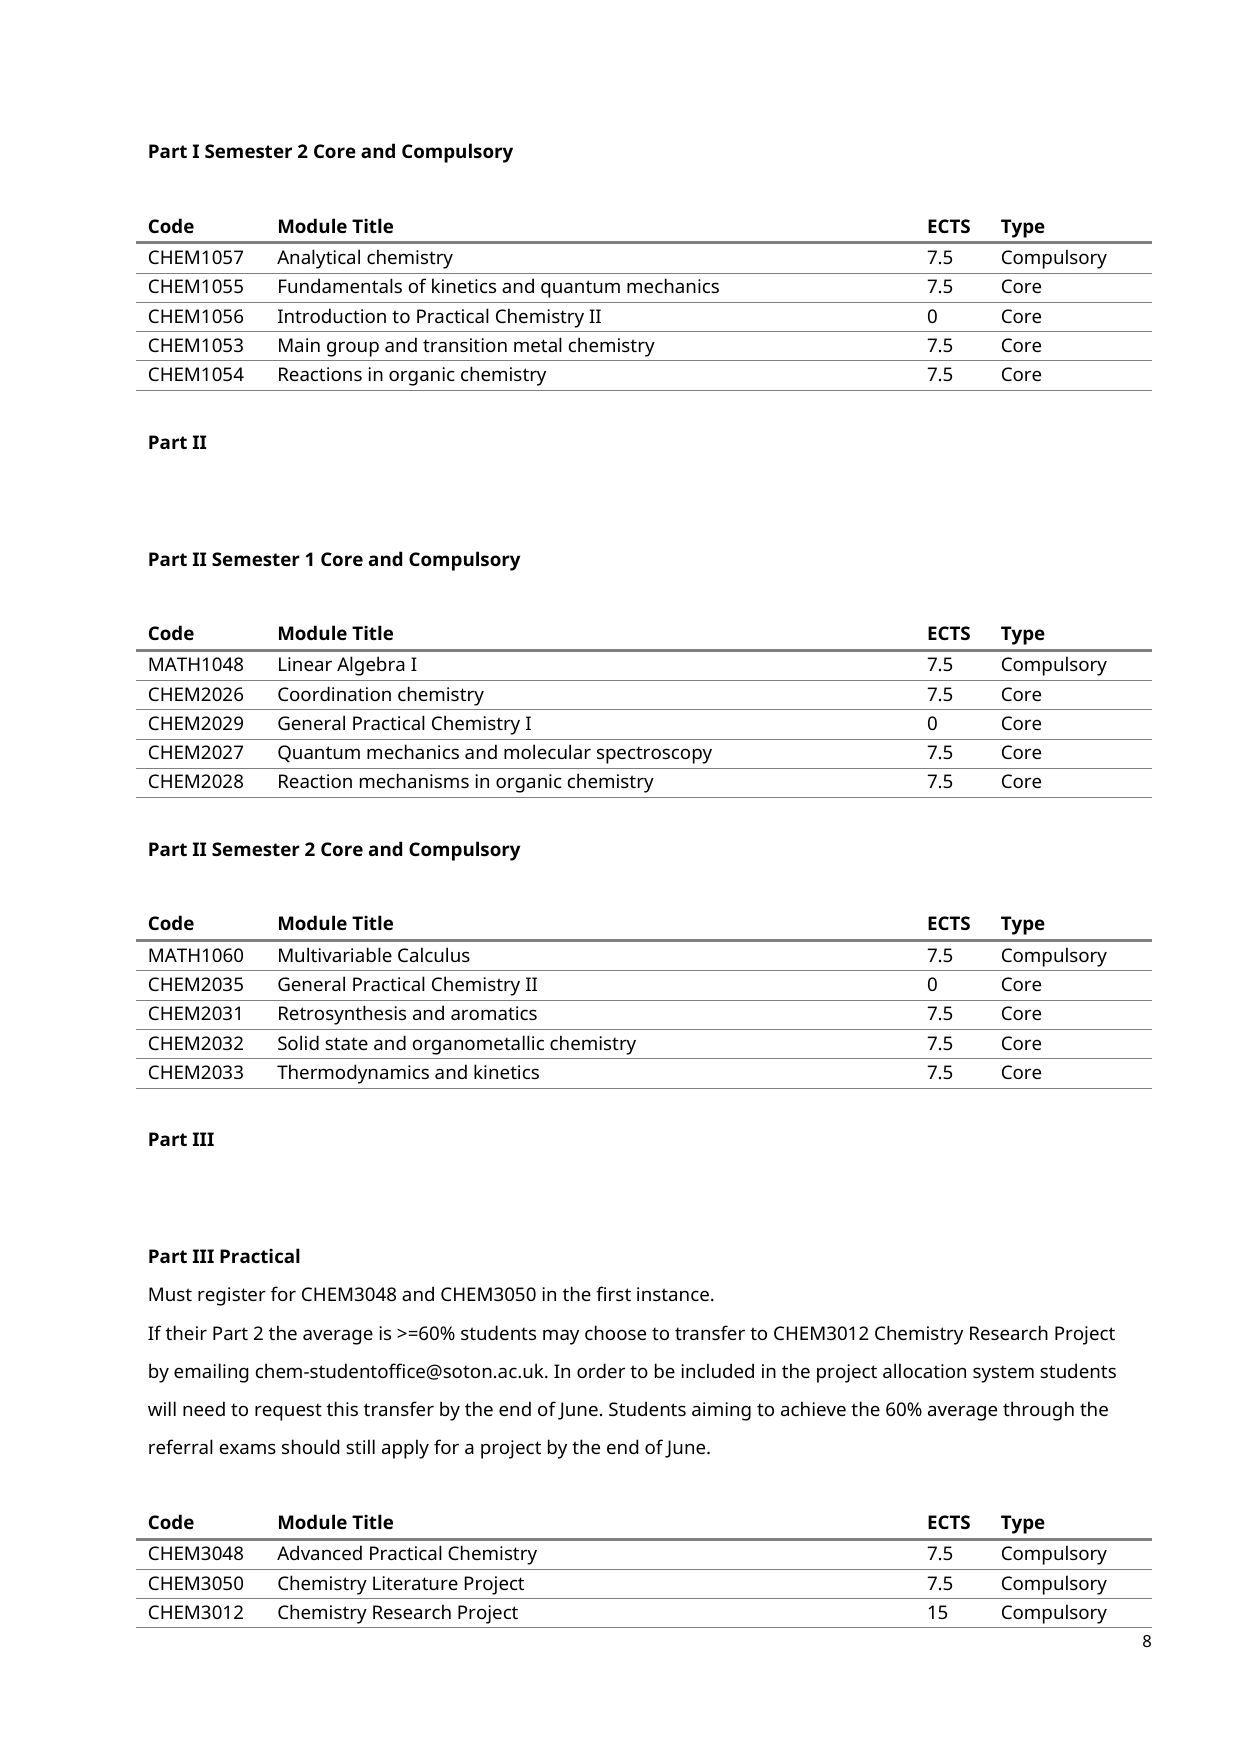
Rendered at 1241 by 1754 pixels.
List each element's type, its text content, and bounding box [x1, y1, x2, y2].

table_cell ECTS [916, 620, 989, 648]
table_cell Quantum mechanics and molecular spectroscopy [266, 740, 916, 768]
table_cell Compulsory [989, 652, 1152, 680]
table_cell 7.5 [916, 942, 989, 970]
table_cell Part II [136, 391, 1152, 508]
table_cell Core [989, 361, 1152, 390]
table_cell 7.5 [916, 740, 989, 768]
table_cell CHEM2035 [136, 971, 266, 999]
table_cell Core [989, 274, 1152, 302]
table_cell Analytical chemistry [266, 244, 916, 273]
table_cell Solid state and organometallic chemistry [266, 1030, 916, 1058]
table_cell 7.5 [916, 681, 989, 709]
table_cell Code [136, 213, 266, 241]
table_cell Core [989, 332, 1152, 360]
table_cell CHEM1053 [136, 332, 266, 360]
table_cell Part III [136, 1089, 1152, 1205]
table_cell Part I Semester 2 Core and Compulsory [136, 99, 1152, 213]
table_cell Fundamentals of kinetics and quantum mechanics [266, 274, 916, 302]
table_cell CHEM2033 [136, 1059, 266, 1087]
table_cell Type [989, 620, 1152, 648]
table_cell Module Title [266, 911, 916, 939]
table_cell 15 [916, 1599, 989, 1627]
table_cell Core [989, 1059, 1152, 1087]
table_cell 0 [916, 710, 989, 738]
table_cell Core [989, 971, 1152, 999]
table_cell 7.5 [916, 332, 989, 360]
table_cell Type [989, 1509, 1152, 1537]
table_cell CHEM2029 [136, 710, 266, 738]
table_cell Multivariable Calculus [266, 942, 916, 970]
table_cell 7.5 [916, 769, 989, 797]
table_cell 7.5 [916, 1030, 989, 1058]
table_cell CHEM1056 [136, 303, 266, 331]
table_cell ECTS [916, 1509, 989, 1537]
table_cell CHEM2028 [136, 769, 266, 797]
table_cell 0 [916, 303, 989, 331]
table_cell CHEM1054 [136, 361, 266, 390]
table_cell 7.5 [916, 652, 989, 680]
table_cell Linear Algebra I [266, 652, 916, 680]
table_cell Part III Practical Must register for CHEM3048 and CHEM3050 in the first instance. If their Part 2 the average is >=60% students may choose to transfer to CHEM3012 Chemistry Research Project by emailing chem-studentoffice@soton.ac.uk. In order to be included in the project allocation system students will need to request this transfer by the end of June. Students aiming to achieve the 60% average through the referral exams should still apply for a project by the end of June. [136, 1205, 1152, 1509]
table_cell MATH1060 [136, 942, 266, 970]
table_cell CHEM3050 [136, 1570, 266, 1598]
table_cell 7.5 [916, 274, 989, 302]
table_cell 7.5 [916, 1001, 989, 1029]
table_cell Code [136, 1509, 266, 1537]
table_cell CHEM1057 [136, 244, 266, 273]
table_cell General Practical Chemistry II [266, 971, 916, 999]
table_cell ECTS [916, 213, 989, 241]
table_cell Advanced Practical Chemistry [266, 1541, 916, 1569]
table_cell Compulsory [989, 942, 1152, 970]
table_cell 7.5 [916, 1059, 989, 1087]
table_cell Core [989, 303, 1152, 331]
table_cell Compulsory [989, 244, 1152, 273]
table_cell Reactions in organic chemistry [266, 361, 916, 390]
table_cell Module Title [266, 213, 916, 241]
table_cell Main group and transition metal chemistry [266, 332, 916, 360]
table_cell Module Title [266, 1509, 916, 1537]
table_cell Core [989, 769, 1152, 797]
table_cell Core [989, 710, 1152, 738]
table_cell General Practical Chemistry I [266, 710, 916, 738]
table_cell ECTS [916, 911, 989, 939]
table_cell 7.5 [916, 1570, 989, 1598]
table_cell CHEM2031 [136, 1001, 266, 1029]
table_cell 0 [916, 971, 989, 999]
table_cell Coordination chemistry [266, 681, 916, 709]
table_cell Core [989, 740, 1152, 768]
table_cell CHEM3012 [136, 1599, 266, 1627]
table_cell Retrosynthesis and aromatics [266, 1001, 916, 1029]
table_cell Thermodynamics and kinetics [266, 1059, 916, 1087]
table_cell Compulsory [989, 1570, 1152, 1598]
table_cell Type [989, 213, 1152, 241]
table_cell Core [989, 1001, 1152, 1029]
table_cell Part II Semester 2 Core and Compulsory [136, 798, 1152, 911]
table_cell 7.5 [916, 244, 989, 273]
table_cell CHEM2026 [136, 681, 266, 709]
table_cell MATH1048 [136, 652, 266, 680]
table_cell Reaction mechanisms in organic chemistry [266, 769, 916, 797]
table_cell Compulsory [989, 1541, 1152, 1569]
table_cell Core [989, 681, 1152, 709]
table_cell 7.5 [916, 361, 989, 390]
table_cell Module Title [266, 620, 916, 648]
table_cell Compulsory [989, 1599, 1152, 1627]
table_cell Code [136, 620, 266, 648]
table_cell Chemistry Literature Project [266, 1570, 916, 1598]
table_cell Chemistry Research Project [266, 1599, 916, 1627]
table_cell Type [989, 911, 1152, 939]
table_cell CHEM3048 [136, 1541, 266, 1569]
table_cell Core [989, 1030, 1152, 1058]
table_cell Part II Semester 1 Core and Compulsory [136, 508, 1152, 620]
table_cell CHEM1055 [136, 274, 266, 302]
table_cell Code [136, 911, 266, 939]
table_cell CHEM2027 [136, 740, 266, 768]
table_cell 7.5 [916, 1541, 989, 1569]
table_cell Introduction to Practical Chemistry II [266, 303, 916, 331]
table_cell CHEM2032 [136, 1030, 266, 1058]
